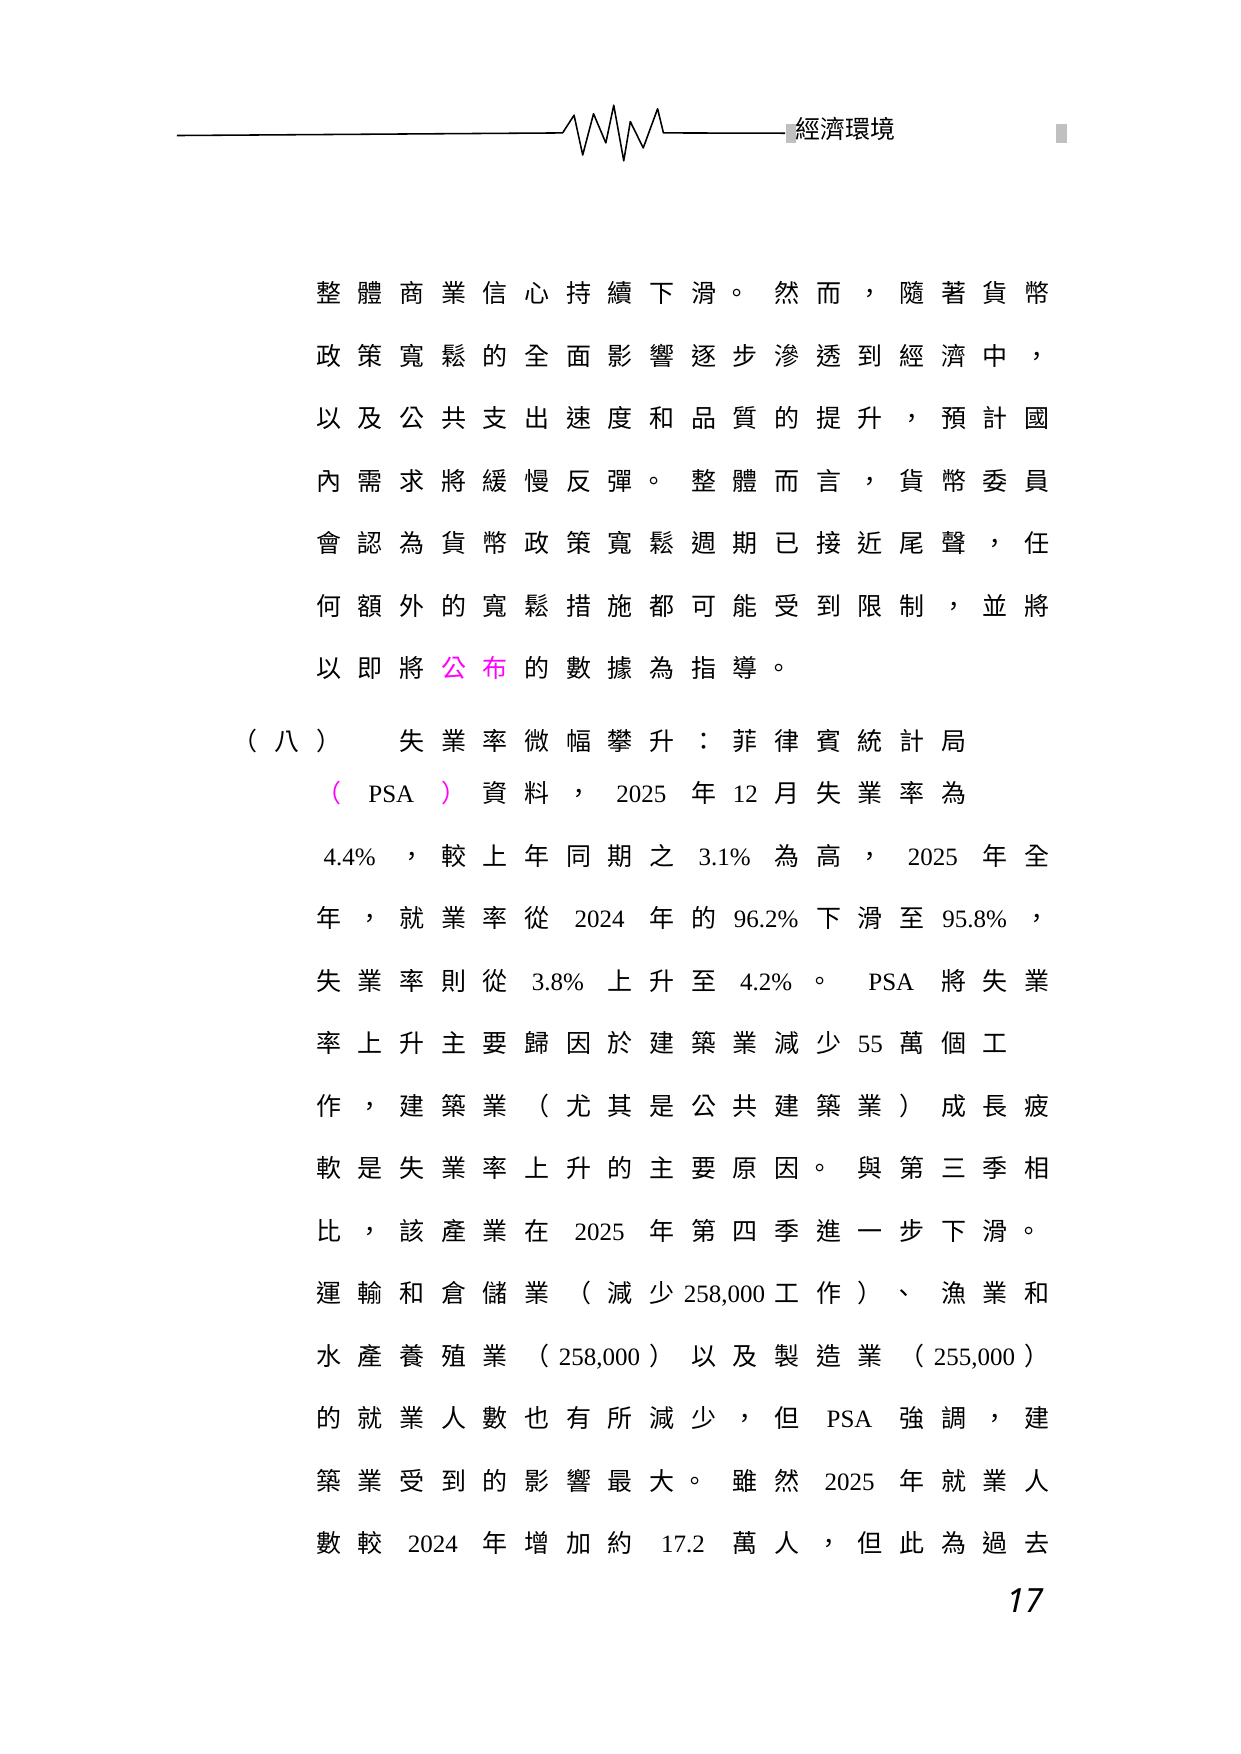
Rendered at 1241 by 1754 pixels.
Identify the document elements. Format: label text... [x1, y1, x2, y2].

text （八） 失業率微幅攀升：菲律賓統計局（PSA）資料，2025年12月失業率為4.4%，較上年同期之3.1%為高，2025年全年，就業率從2024年的96.2%下滑至95.8%，失業率則從3.8%上升至4.2%。PSA將失業率上升主要歸因於建築業減少55萬個工作，建築業（尤其是公共建築業）成長疲軟是失業率上升的主要原因。與第三季相比，該產業在2025年第四季進一步下滑。運輸和倉儲業（減少258,000工作）、漁業和水產養殖業（258,000）以及製造業（255,000）的就業人數也有所減少，但PSA強調，建築業受到的影響最大。雖然2025年就業人數較2024年增加約17.2萬人，但此為過去 [207, 688, 1058, 1563]
text 整體商業信心持續下滑。然而，隨著貨幣政策寬鬆的全面影響逐步滲透到經濟中，以及公共支出速度和品質的提升，預計國內需求將緩慢反彈。整體而言，貨幣委員會認為貨幣政策寬鬆週期已接近尾聲，任何額外的寬鬆措施都可能受到限制，並將以即將公布的數據為指導。 [207, 250, 1058, 688]
